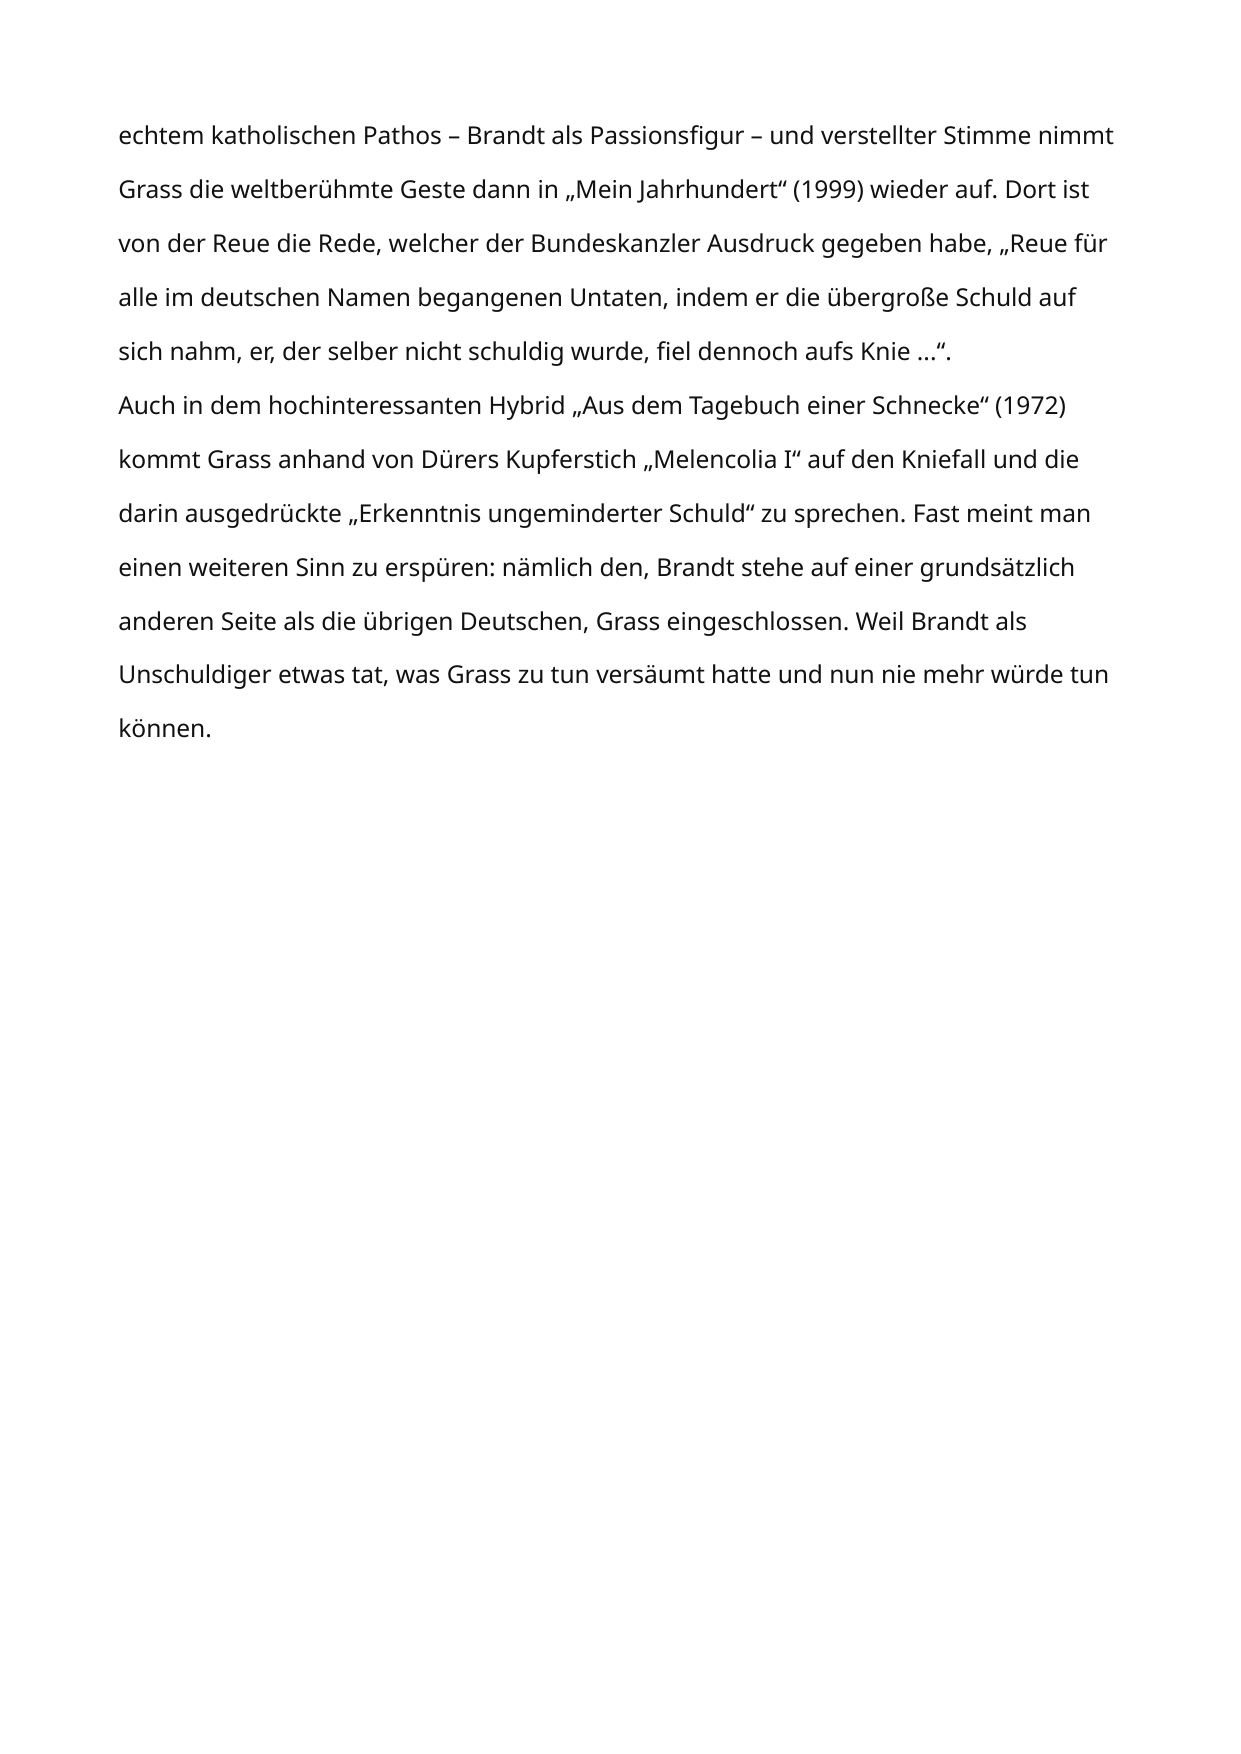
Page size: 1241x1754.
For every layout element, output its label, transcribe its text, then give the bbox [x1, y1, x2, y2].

text Auch in dem hochinteressanten Hybrid „Aus dem Tagebuch einer Schnecke“ (1972) kommt Grass anhand von Dürers Kupferstich „Melencolia I“ auf den Kniefall und die darin ausgedrückte „Erkenntnis ungeminderter Schuld“ zu sprechen. Fast meint man einen weiteren Sinn zu erspüren: nämlich den, Brandt stehe auf einer grundsätzlich anderen Seite als die übrigen Deutschen, Grass eingeschlossen. Weil Brandt als Unschuldiger etwas tat, was Grass zu tun versäumt hatte und nun nie mehr würde tun können. [118, 388, 1122, 745]
text echtem katholischen Pathos – Brandt als Passionsfigur – und verstellter Stimme nimmt Grass die weltberühmte Geste dann in „Mein Jahrhundert“ (1999) wieder auf. Dort ist von der Reue die Rede, welcher der Bundeskanzler Ausdruck gegeben habe, „Reue für alle im deutschen Namen begangenen Untaten, indem er die übergroße Schuld auf sich nahm, er, der selber nicht schuldig wurde, fiel dennoch aufs Knie ...“. [118, 118, 1122, 367]
